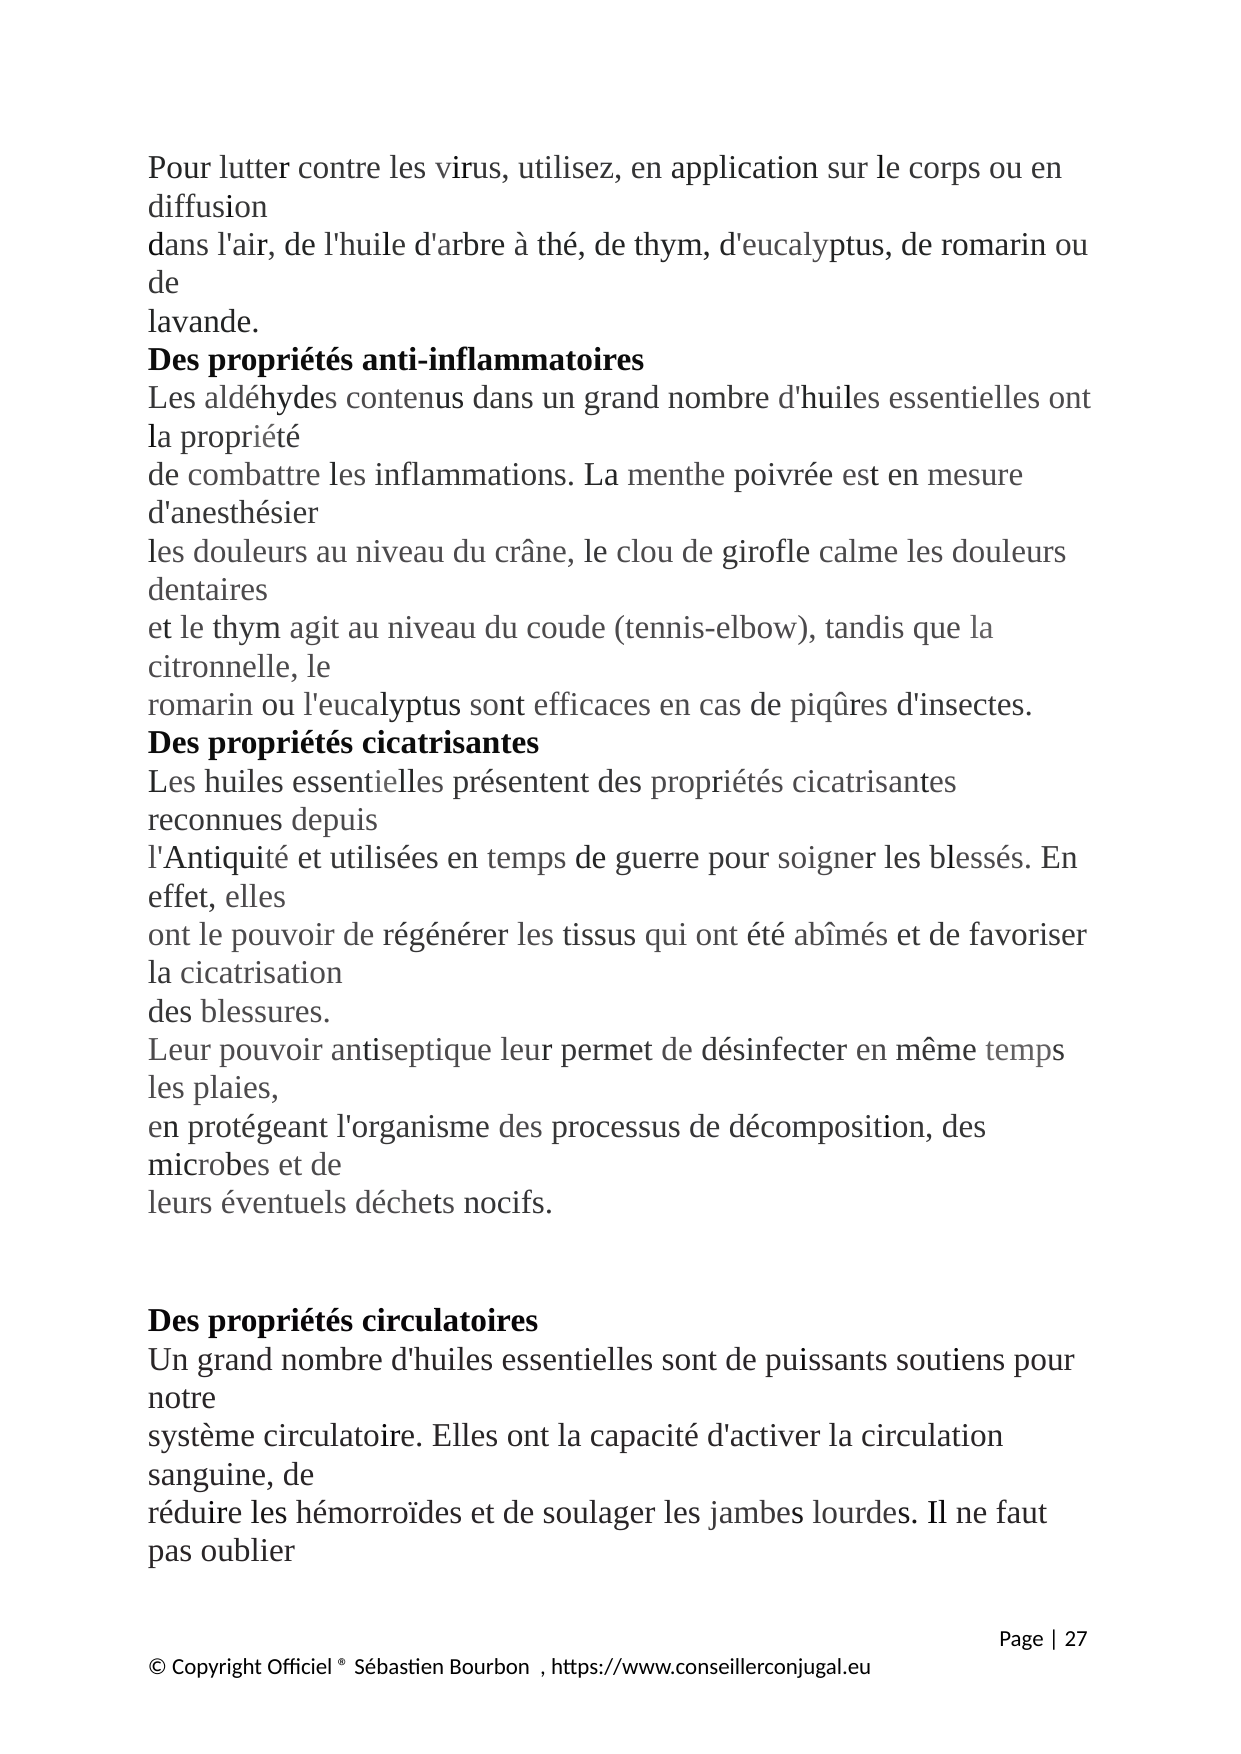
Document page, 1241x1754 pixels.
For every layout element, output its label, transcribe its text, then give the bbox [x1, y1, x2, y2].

text romarin ou l'eucalyptus sont efficaces en cas de piqûres d'insectes. [148, 684, 1093, 723]
text dans l'air, de l'huile d'arbre à thé, de thym, d'eucalyptus, de romarin ou de [148, 224, 1093, 301]
text lavande. [148, 301, 1093, 339]
text Des propriétés circulatoires [148, 1301, 1093, 1339]
text système circulatoire. Elles ont la capacité d'activer la circulation sanguine, de [148, 1416, 1093, 1492]
text en protégeant l'organisme des processus de décomposition, des microbes et de [148, 1106, 1093, 1183]
text Les huiles essentielles présentent des propriétés cicatrisantes reconnues depuis [148, 761, 1093, 838]
text Des propriétés anti-inflammatoires [148, 339, 1093, 378]
text l'Antiquité et utilisées en temps de guerre pour soigner les blessés. En effet, elles [148, 838, 1093, 914]
text ont le pouvoir de régénérer les tissus qui ont été abîmés et de favoriser la cicatrisation [148, 914, 1093, 991]
text Un grand nombre d'huiles essentielles sont de puissants soutiens pour notre [148, 1339, 1093, 1416]
text Des propriétés cicatrisantes [148, 723, 1093, 761]
text Pour lutter contre les virus, utilisez, en application sur le corps ou en diffusion [148, 148, 1093, 224]
text de combattre les inflammations. La menthe poivrée est en mesure d'anesthésier [148, 454, 1093, 531]
text Les aldéhydes contenus dans un grand nombre d'huiles essentielles ont la propriété [148, 378, 1093, 454]
text des blessures. [148, 991, 1093, 1029]
text réduire les hémorroïdes et de soulager les jambes lourdes. Il ne faut pas oublier [148, 1492, 1093, 1569]
text leurs éventuels déchets nocifs. [148, 1183, 1093, 1221]
text les douleurs au niveau du crâne, le clou de girofle calme les douleurs dentaires [148, 531, 1093, 608]
text et le thym agit au niveau du coude (tennis-elbow), tandis que la citronnelle, le [148, 608, 1093, 684]
text Leur pouvoir antiseptique leur permet de désinfecter en même temps les plaies, [148, 1029, 1093, 1106]
